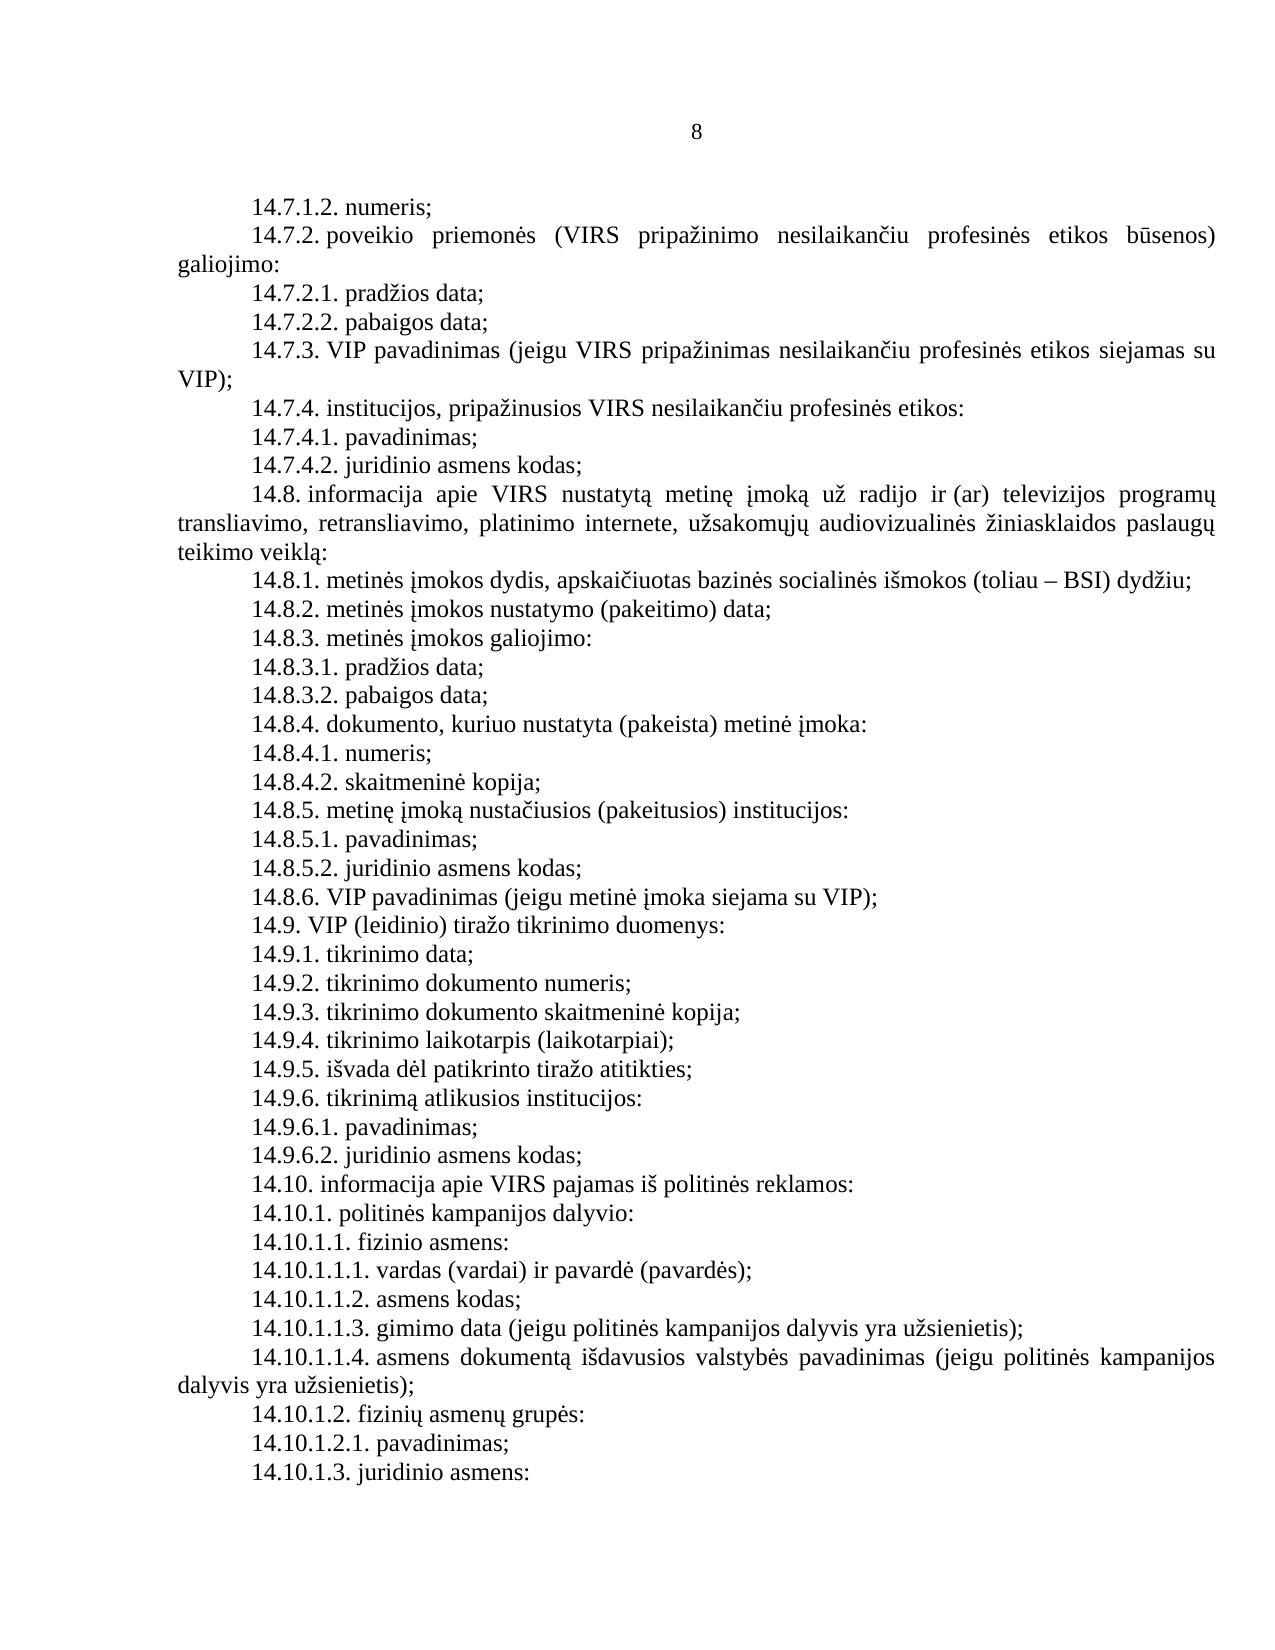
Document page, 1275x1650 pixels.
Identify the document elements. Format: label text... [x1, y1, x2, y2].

text 14.8.3.2. pabaigos data; [177, 680, 1216, 709]
text 14.7.3. VIP pavadinimas (jeigu VIRS pripažinimas nesilaikančiu profesinės etikos siejamas su VIP); [177, 335, 1216, 393]
text 14.9.6.2. juridinio asmens kodas; [177, 1140, 1216, 1169]
text 14.8.2. metinės įmokos nustatymo (pakeitimo) data; [177, 594, 1216, 623]
text 14.9.3. tikrinimo dokumento skaitmeninė kopija; [177, 997, 1216, 1025]
text 14.8.1. metinės įmokos dydis, apskaičiuotas bazinės socialinės išmokos (toliau – BSI) dydžiu; [177, 565, 1216, 594]
text 14.10.1.3. juridinio asmens: [177, 1457, 1216, 1485]
text 14.10. informacija apie VIRS pajamas iš politinės reklamos: [177, 1169, 1216, 1198]
text 14.10.1.1. fizinio asmens: [177, 1227, 1216, 1255]
text 14.8.5.1. pavadinimas; [177, 824, 1216, 853]
text 14.9. VIP (leidinio) tiražo tikrinimo duomenys: [177, 910, 1216, 939]
text 14.8.3.1. pradžios data; [177, 652, 1216, 680]
text 14.9.1. tikrinimo data; [177, 939, 1216, 968]
text 14.7.2.2. pabaigos data; [177, 307, 1216, 335]
text 14.7.2. poveikio priemonės (VIRS pripažinimo nesilaikančiu profesinės etikos būsenos) galiojimo: [177, 220, 1216, 278]
text 14.8.6. VIP pavadinimas (jeigu metinė įmoka siejama su VIP); [177, 882, 1216, 910]
text 14.9.5. išvada dėl patikrinto tiražo atitikties; [177, 1054, 1216, 1083]
text 14.10.1.2.1. pavadinimas; [177, 1428, 1216, 1457]
text 14.10.1.1.1. vardas (vardai) ir pavardė (pavardės); [177, 1255, 1216, 1284]
text 14.9.6.1. pavadinimas; [177, 1112, 1216, 1140]
text 14.10.1.1.2. asmens kodas; [177, 1284, 1216, 1313]
text 14.8.4. dokumento, kuriuo nustatyta (pakeista) metinė įmoka: [177, 709, 1216, 738]
text 14.10.1. politinės kampanijos dalyvio: [177, 1198, 1216, 1227]
text 14.9.4. tikrinimo laikotarpis (laikotarpiai); [177, 1025, 1216, 1054]
text 14.8.4.2. skaitmeninė kopija; [177, 767, 1216, 795]
text 14.10.1.1.3. gimimo data (jeigu politinės kampanijos dalyvis yra užsienietis); [177, 1313, 1216, 1342]
text 14.7.1.2. numeris; [177, 192, 1216, 220]
text 14.10.1.1.4. asmens dokumentą išdavusios valstybės pavadinimas (jeigu politinės kampanijos dalyvis yra užsienietis); [177, 1342, 1216, 1399]
text 14.7.4.2. juridinio asmens kodas; [177, 450, 1216, 479]
text 14.9.2. tikrinimo dokumento numeris; [177, 968, 1216, 997]
text 14.8.4.1. numeris; [177, 738, 1216, 767]
text 14.8. informacija apie VIRS nustatytą metinę įmoką už radijo ir (ar) televizijos programų transliavimo, retransliavimo, platinimo internete, užsakomųjų audiovizualinės žiniasklaidos paslaugų teikimo veiklą: [177, 479, 1216, 565]
text 14.10.1.2. fizinių asmenų grupės: [177, 1399, 1216, 1428]
text 14.8.3. metinės įmokos galiojimo: [177, 623, 1216, 652]
text 14.9.6. tikrinimą atlikusios institucijos: [177, 1083, 1216, 1112]
text 14.7.4.1. pavadinimas; [177, 422, 1216, 450]
text 14.7.2.1. pradžios data; [177, 278, 1216, 307]
text 14.7.4. institucijos, pripažinusios VIRS nesilaikančiu profesinės etikos: [177, 393, 1216, 422]
text 14.8.5. metinę įmoką nustačiusios (pakeitusios) institucijos: [177, 795, 1216, 824]
text 14.8.5.2. juridinio asmens kodas; [177, 853, 1216, 882]
